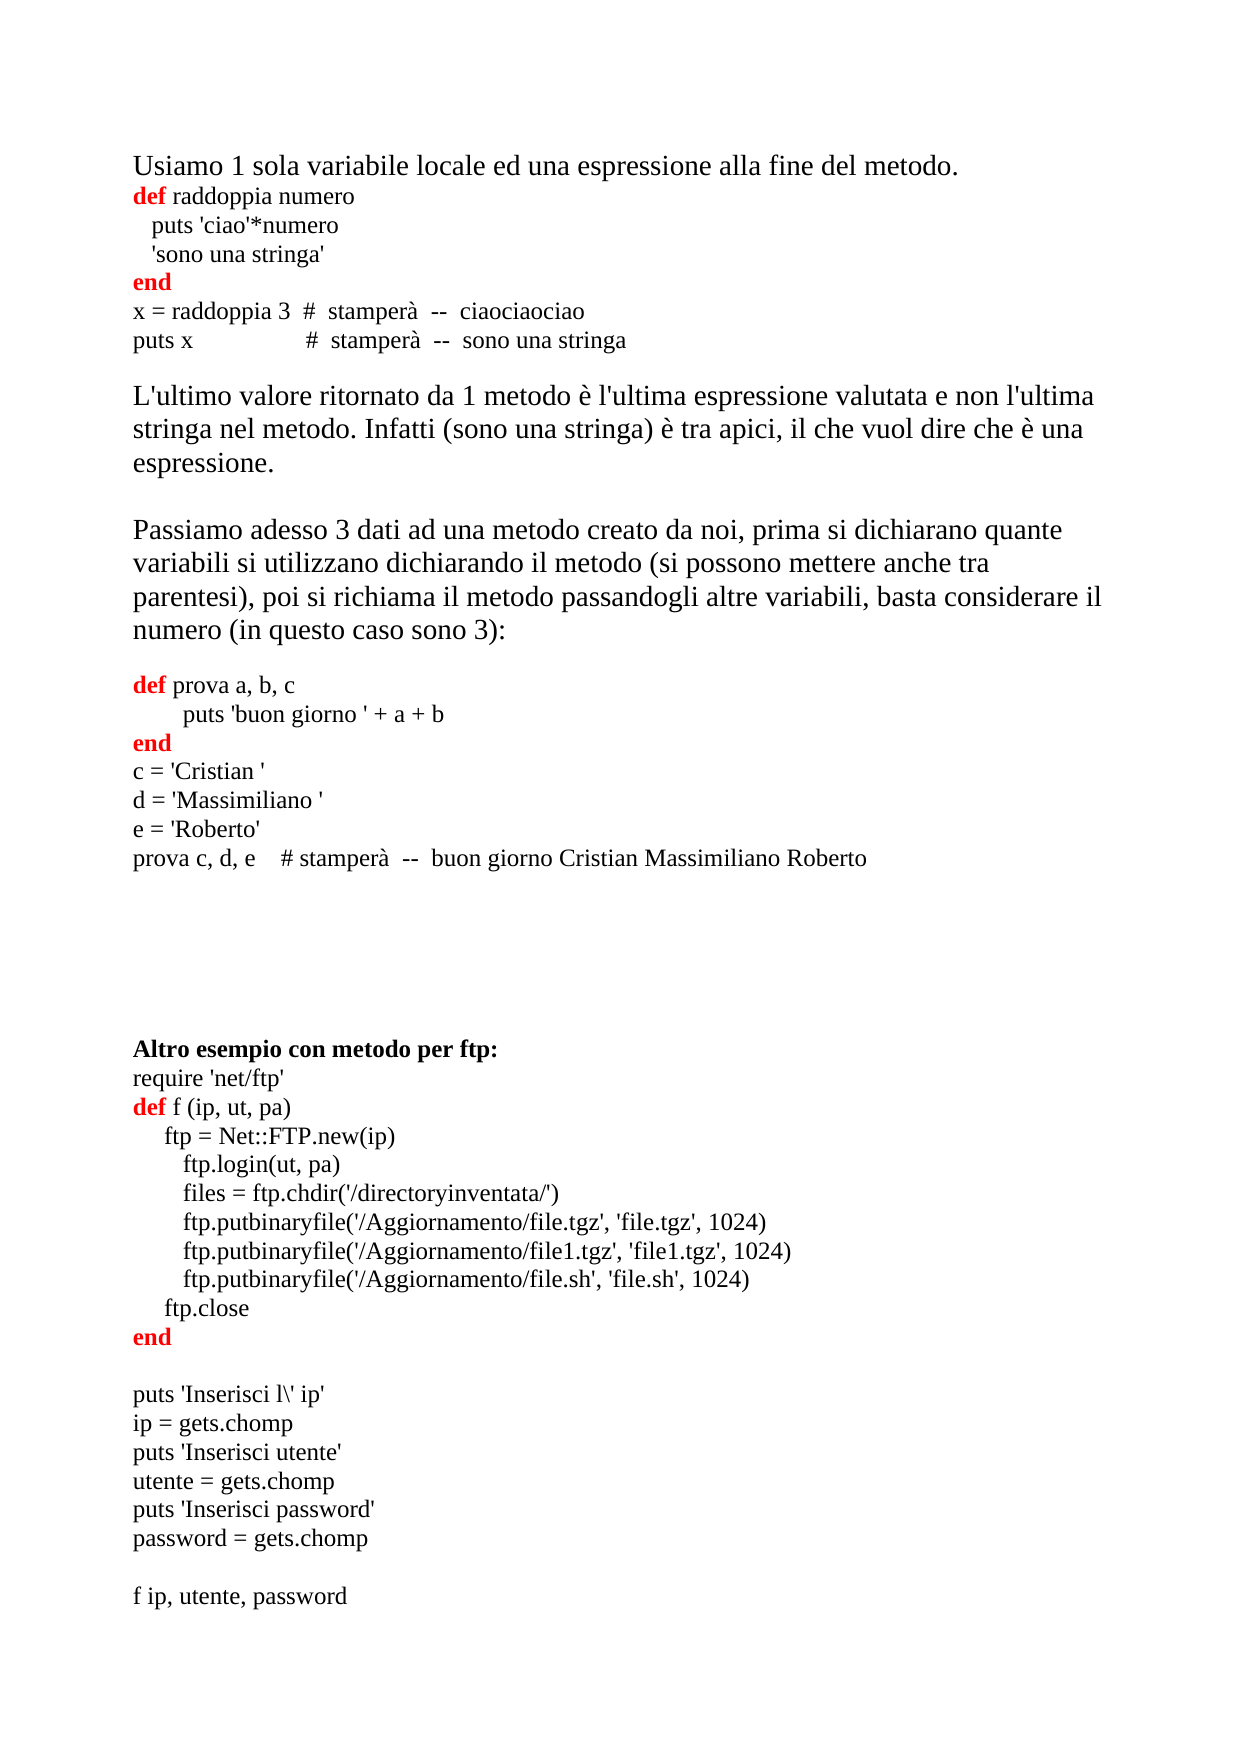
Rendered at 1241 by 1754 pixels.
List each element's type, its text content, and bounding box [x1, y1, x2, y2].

text def prova a, b, c [133, 670, 1108, 699]
text 'sono una stringa' [133, 239, 1108, 267]
text e = 'Roberto' [133, 814, 1108, 843]
text ip = gets.chomp [133, 1408, 1108, 1437]
text ftp = Net::FTP.new(ip) [133, 1121, 1108, 1149]
text ftp.login(ut, pa) [133, 1149, 1108, 1178]
text end [133, 267, 1108, 296]
text puts 'Inserisci utente' [133, 1437, 1108, 1466]
text puts 'Inserisci l\' ip' [133, 1379, 1108, 1408]
text end [133, 728, 1108, 756]
text ftp.putbinaryfile('/Aggiornamento/file.tgz', 'file.tgz', 1024) [133, 1207, 1108, 1236]
text puts x # stamperà -- sono una stringa [133, 325, 1108, 354]
text puts 'buon giorno ' + a + b [133, 699, 1108, 728]
text ftp.close [133, 1293, 1108, 1322]
text d = 'Massimiliano ' [133, 785, 1108, 814]
text password = gets.chomp [133, 1523, 1108, 1552]
text Altro esempio con metodo per ftp: [133, 1034, 1108, 1063]
text c = 'Cristian ' [133, 756, 1108, 785]
text end [133, 1322, 1108, 1351]
text require 'net/ftp' [133, 1063, 1108, 1092]
text puts 'Inserisci password' [133, 1494, 1108, 1523]
text Usiamo 1 sola variabile locale ed una espressione alla fine del metodo. [133, 148, 1108, 181]
text def raddoppia numero [133, 181, 1108, 210]
text def f (ip, ut, pa) [133, 1092, 1108, 1121]
text ftp.putbinaryfile('/Aggiornamento/file1.tgz', 'file1.tgz', 1024) [133, 1236, 1108, 1264]
text prova c, d, e # stamperà -- buon giorno Cristian Massimiliano Roberto [133, 843, 1108, 871]
text Passiamo adesso 3 dati ad una metodo creato da noi, prima si dichiarano quante variabili si utilizzano dichiarando il metodo (si possono mettere anche tra parentesi), poi si richiama il metodo passandogli altre variabili, basta considerare il numero (in questo caso sono 3): [133, 512, 1108, 646]
text x = raddoppia 3 # stamperà -- ciaociaociao [133, 296, 1108, 325]
text puts 'ciao'*numero [133, 210, 1108, 239]
text files = ftp.chdir('/directoryinventata/') [133, 1178, 1108, 1207]
text f ip, utente, password [133, 1581, 1108, 1609]
text L'ultimo valore ritornato da 1 metodo è l'ultima espressione valutata e non l'ultima stringa nel metodo. Infatti (sono una stringa) è tra apici, il che vuol dire che è una espressione. [133, 378, 1108, 478]
text utente = gets.chomp [133, 1466, 1108, 1494]
text ftp.putbinaryfile('/Aggiornamento/file.sh', 'file.sh', 1024) [133, 1264, 1108, 1293]
